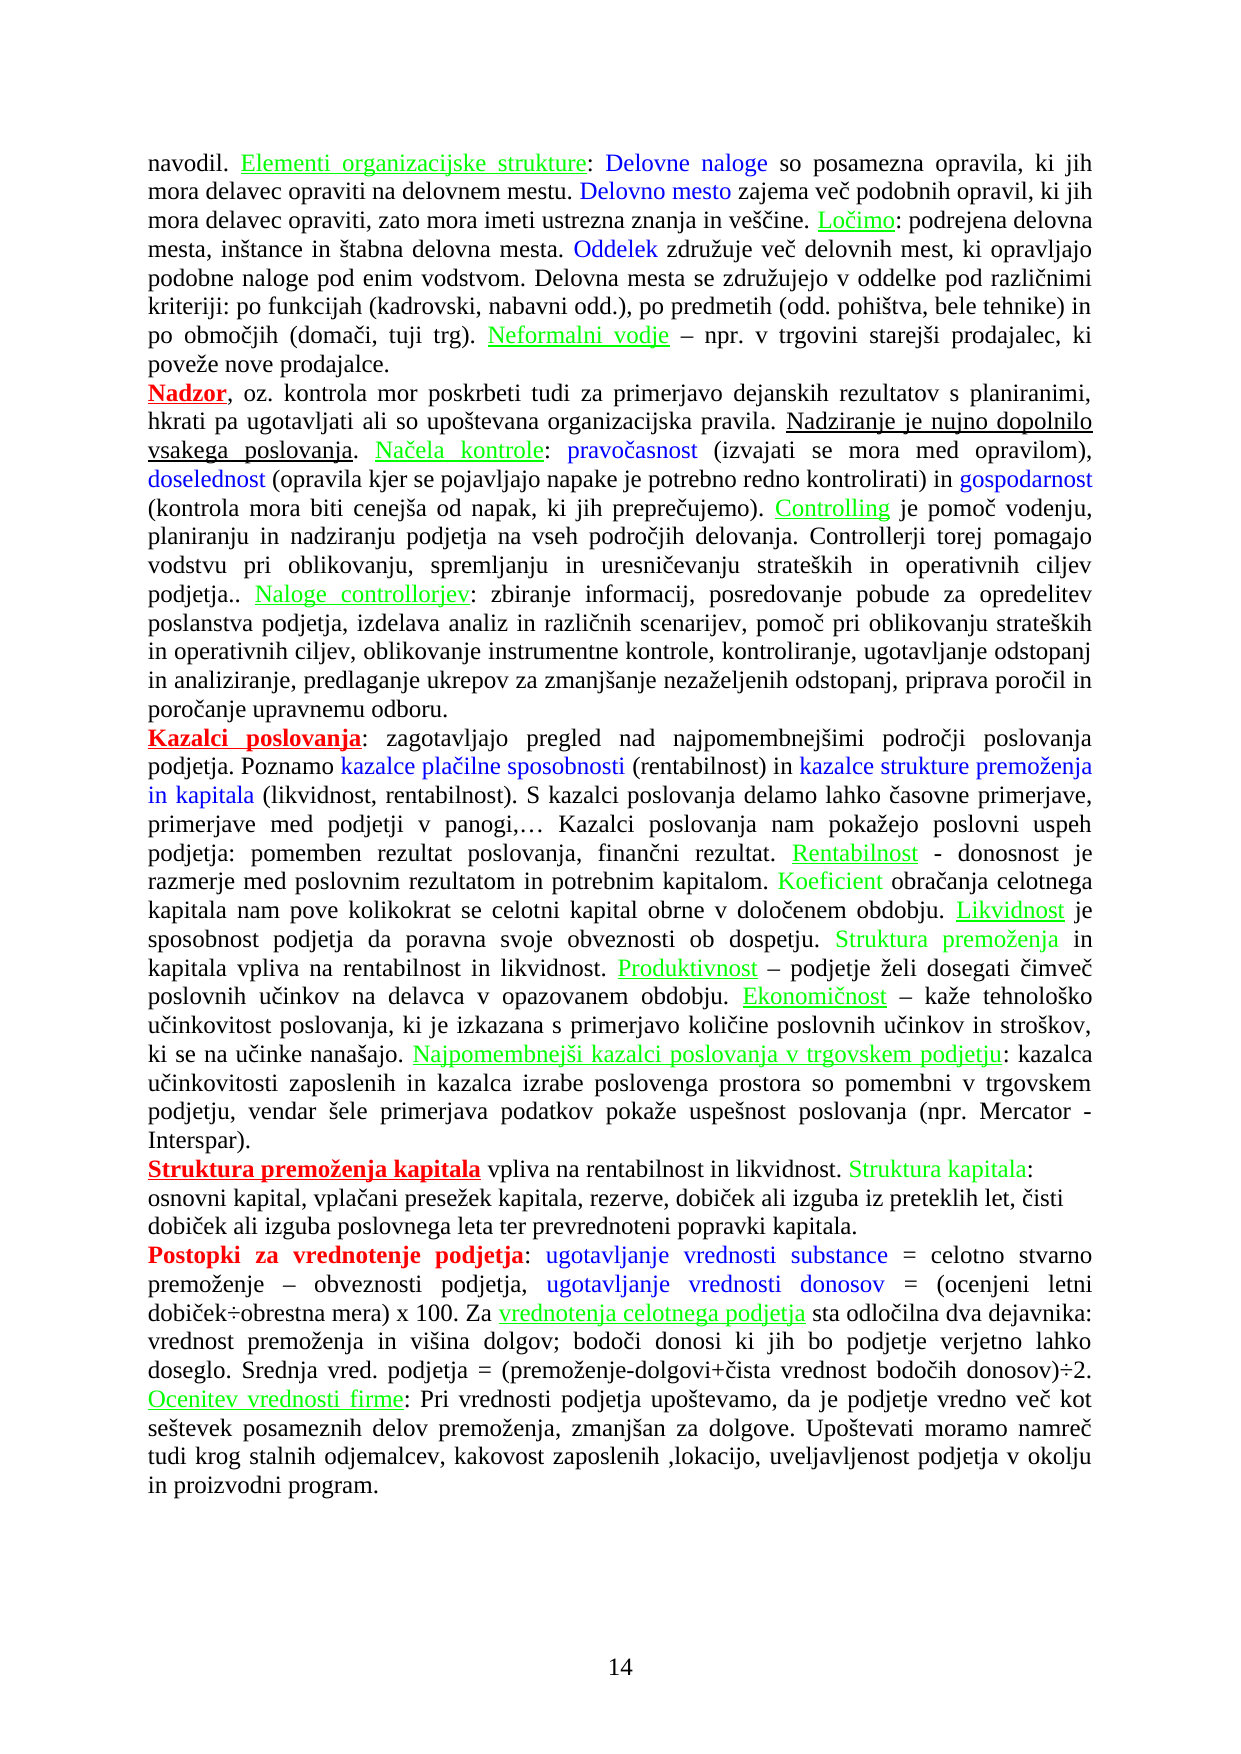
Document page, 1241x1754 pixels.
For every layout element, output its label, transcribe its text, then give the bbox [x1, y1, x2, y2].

text Postopki za vrednotenje podjetja: ugotavljanje vrednosti substance = celotno stvarno premoženje – obveznosti podjetja, ugotavljanje vrednosti donosov = (ocenjeni letni dobiček÷obrestna mera) x 100. Za vrednotenja celotnega podjetja sta odločilna dva dejavnika: vrednost premoženja in višina dolgov; bodoči donosi ki jih bo podjetje verjetno lahko doseglo. Srednja vred. podjetja = (premoženje-dolgovi+čista vrednost bodočih donosov)÷2. Ocenitev vrednosti firme: Pri vrednosti podjetja upoštevamo, da je podjetje vredno več kot seštevek posameznih delov premoženja, zmanjšan za dolgove. Upoštevati moramo namreč tudi krog stalnih odjemalcev, kakovost zaposlenih ,lokacijo, uveljavljenost podjetja v okolju in proizvodni program. [148, 1240, 1093, 1499]
text navodil. Elementi organizacijske strukture: Delovne naloge so posamezna opravila, ki jih mora delavec opraviti na delovnem mestu. Delovno mesto zajema več podobnih opravil, ki jih mora delavec opraviti, zato mora imeti ustrezna znanja in veščine. Ločimo: podrejena delovna mesta, inštance in štabna delovna mesta. Oddelek združuje več delovnih mest, ki opravljajo podobne naloge pod enim vodstvom. Delovna mesta se združujejo v oddelke pod različnimi kriteriji: po funkcijah (kadrovski, nabavni odd.), po predmetih (odd. pohištva, bele tehnike) in po območjih (domači, tuji trg). Neformalni vodje – npr. v trgovini starejši prodajalec, ki poveže nove prodajalce. [148, 148, 1093, 378]
text Nadzor, oz. kontrola mor poskrbeti tudi za primerjavo dejanskih rezultatov s planiranimi, hkrati pa ugotavljati ali so upoštevana organizacijska pravila. Nadziranje je nujno dopolnilo vsakega poslovanja. Načela kontrole: pravočasnost (izvajati se mora med opravilom), doselednost (opravila kjer se pojavljajo napake je potrebno redno kontrolirati) in gospodarnost (kontrola mora biti cenejša od napak, ki jih preprečujemo). Controlling je pomoč vodenju, planiranju in nadziranju podjetja na vseh področjih delovanja. Controllerji torej pomagajo vodstvu pri oblikovanju, spremljanju in uresničevanju strateških in operativnih ciljev podjetja.. Naloge controllorjev: zbiranje informacij, posredovanje pobude za opredelitev poslanstva podjetja, izdelava analiz in različnih scenarijev, pomoč pri oblikovanju strateških in operativnih ciljev, oblikovanje instrumentne kontrole, kontroliranje, ugotavljanje odstopanj in analiziranje, predlaganje ukrepov za zmanjšanje nezaželjenih odstopanj, priprava poročil in poročanje upravnemu odboru. [148, 378, 1093, 723]
text Kazalci poslovanja: zagotavljajo pregled nad najpomembnejšimi področji poslovanja podjetja. Poznamo kazalce plačilne sposobnosti (rentabilnost) in kazalce strukture premoženja in kapitala (likvidnost, rentabilnost). S kazalci poslovanja delamo lahko časovne primerjave, primerjave med podjetji v panogi,… Kazalci poslovanja nam pokažejo poslovni uspeh podjetja: pomemben rezultat poslovanja, finančni rezultat. Rentabilnost - donosnost je razmerje med poslovnim rezultatom in potrebnim kapitalom. Koeficient obračanja celotnega kapitala nam pove kolikokrat se celotni kapital obrne v določenem obdobju. Likvidnost je sposobnost podjetja da poravna svoje obveznosti ob dospetju. Struktura premoženja in kapitala vpliva na rentabilnost in likvidnost. Produktivnost – podjetje želi dosegati čimveč poslovnih učinkov na delavca v opazovanem obdobju. Ekonomičnost – kaže tehnološko učinkovitost poslovanja, ki je izkazana s primerjavo količine poslovnih učinkov in stroškov, ki se na učinke nanašajo. Najpomembnejši kazalci poslovanja v trgovskem podjetju: kazalca učinkovitosti zaposlenih in kazalca izrabe poslovenga prostora so pomembni v trgovskem podjetju, vendar šele primerjava podatkov pokaže uspešnost poslovanja (npr. Mercator - Interspar). [148, 723, 1093, 1154]
text Struktura premoženja kapitala vpliva na rentabilnost in likvidnost. Struktura kapitala: osnovni kapital, vplačani presežek kapitala, rezerve, dobiček ali izguba iz preteklih let, čisti dobiček ali izguba poslovnega leta ter prevrednoteni popravki kapitala. [148, 1154, 1093, 1240]
